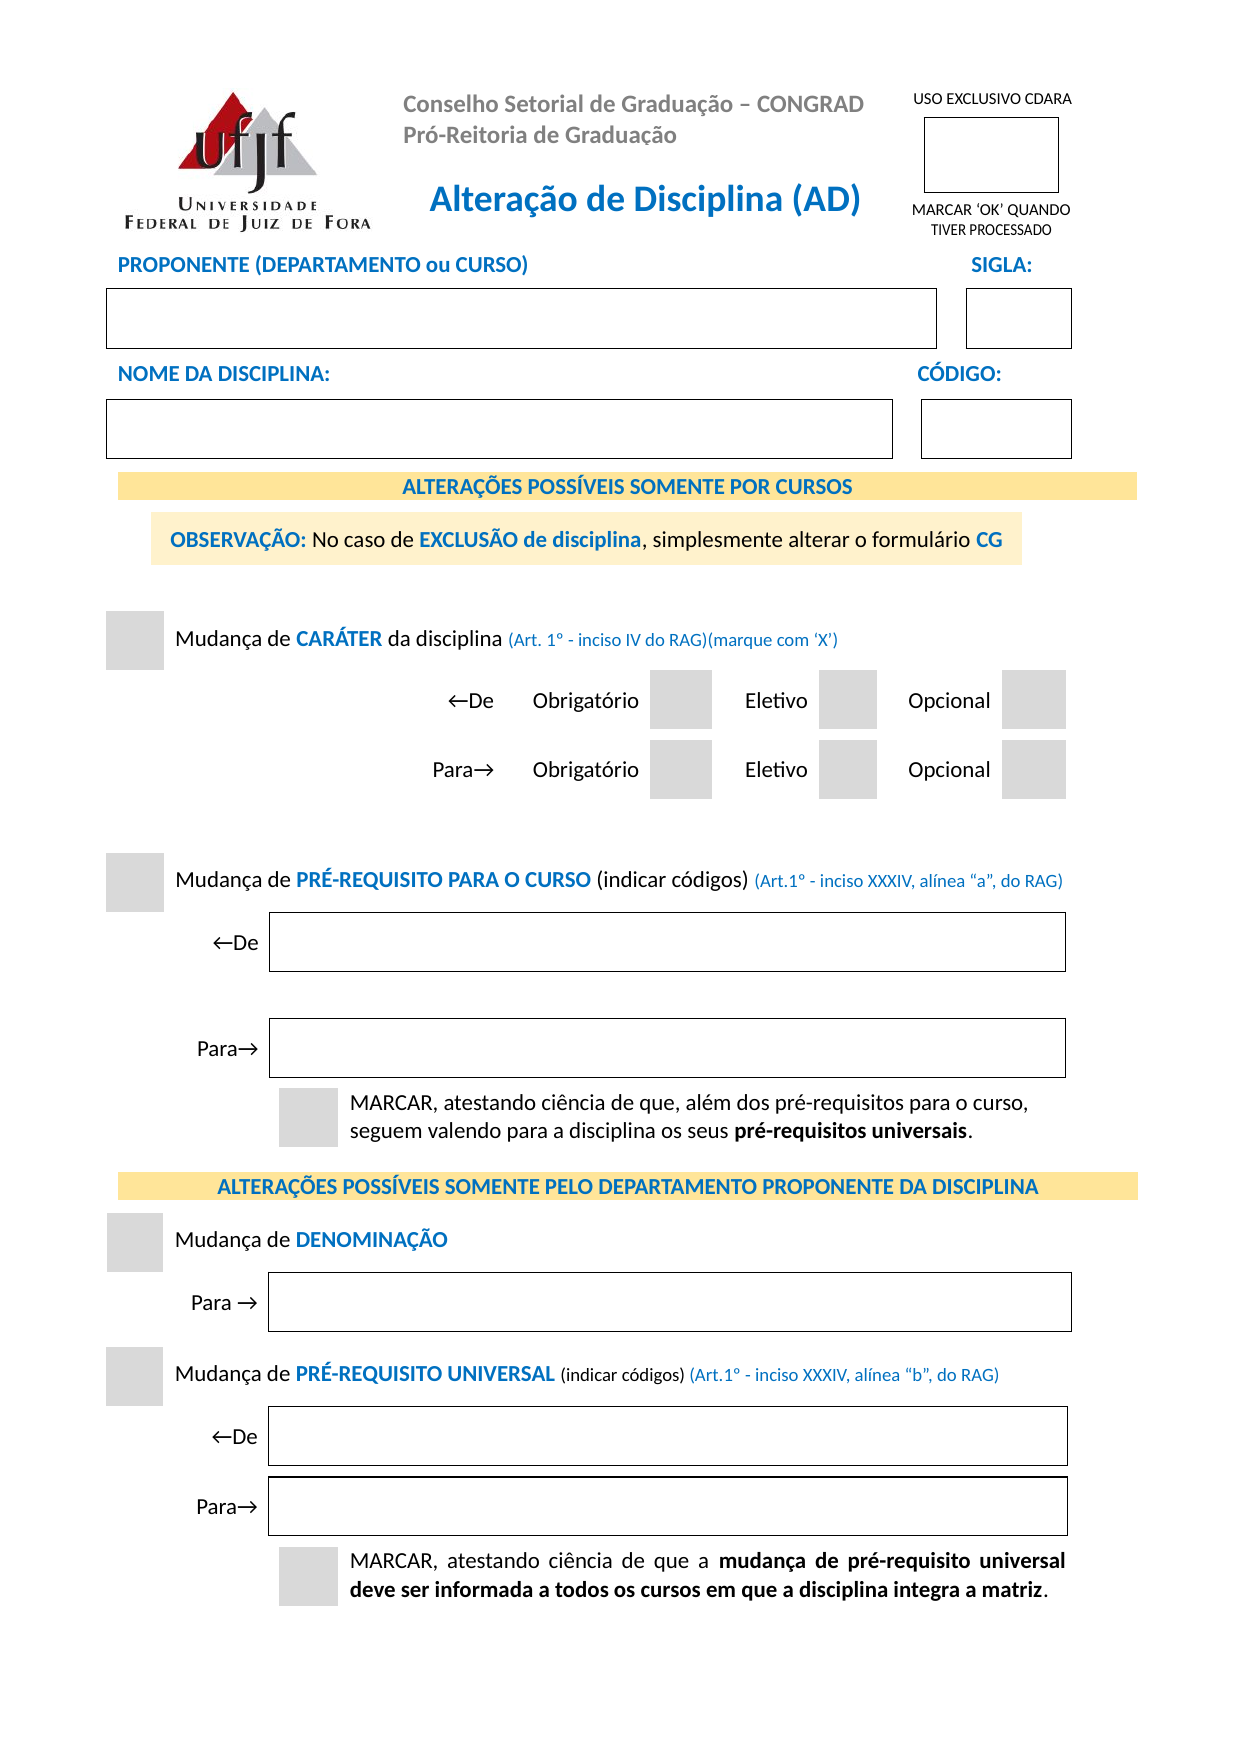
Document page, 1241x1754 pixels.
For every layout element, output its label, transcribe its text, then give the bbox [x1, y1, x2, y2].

table_cell [893, 399, 921, 458]
table_cell Opcional [877, 740, 1002, 799]
table_cell [106, 912, 194, 971]
table_cell Opcional [877, 670, 1002, 729]
table_cell Para→ [106, 1018, 269, 1077]
table_cell Obrigatório [505, 740, 650, 799]
table_cell ←De [195, 1406, 268, 1465]
table_cell PROPONENTE (DEPARTAMENTO ou CURSO) SIGLA: [106, 250, 1083, 278]
table_cell Para→ [106, 1476, 268, 1535]
table_cell [270, 1019, 1065, 1077]
table_header [107, 1213, 163, 1272]
table_cell [1059, 117, 1083, 145]
table_cell Eletivo [712, 670, 819, 729]
table_cell ←De [106, 670, 505, 729]
table_header [101, 1213, 107, 1272]
table_cell [106, 278, 1083, 288]
table_cell [269, 1407, 1067, 1465]
table_cell [1002, 670, 1066, 729]
table_header [279, 1547, 338, 1606]
table_header Mudança de PRÉ-REQUISITO PARA O CURSO (indicar códigos) (Art.1º - inciso XXXIV, alínea “a”, do RAG) [164, 853, 1079, 912]
table_header MARCAR, atestando ciência de que, além dos pré-requisitos para o curso, seguem valendo para a disciplina os seus pré-requisitos universais. [338, 1088, 1080, 1147]
table_header [106, 89, 392, 250]
table_cell [269, 1478, 1067, 1535]
table_cell Para→ [106, 740, 505, 799]
table_header Mudança de CARÁTER da disciplina (Art. 1º - inciso IV do RAG)(marque com ‘X’) [164, 611, 1037, 670]
table_cell [922, 400, 1071, 458]
table_header Conselho Setorial de Graduação – CONGRAD Pró-Reitoria de Graduação [392, 89, 899, 145]
table_cell [819, 740, 877, 799]
table_header [106, 611, 164, 670]
table_cell Eletivo [712, 740, 819, 799]
table_cell [106, 971, 1065, 1018]
table_cell [1066, 1018, 1079, 1077]
table_cell Para → [101, 1272, 268, 1331]
table_cell [650, 670, 712, 729]
table_header [1036, 1213, 1072, 1272]
table_cell [106, 348, 1083, 359]
table_cell [925, 118, 1058, 192]
table_cell [819, 670, 877, 729]
table_header MARCAR, atestando ciência de que a mudança de pré-requisito universal deve ser informada a todos os cursos em que a disciplina integra a matriz. [338, 1547, 1077, 1606]
table_cell [269, 1273, 1071, 1331]
table_header OBSERVAÇÃO: No caso de EXCLUSÃO de disciplina, simplesmente alterar o formulário CG [151, 512, 1022, 565]
table_cell [106, 1406, 195, 1465]
table_cell [650, 740, 712, 799]
table_cell [270, 913, 1065, 971]
table_cell [1065, 971, 1079, 1018]
table_header [1036, 1347, 1067, 1406]
table_cell [106, 729, 1066, 739]
table_cell ←De [194, 912, 269, 971]
table_cell [967, 289, 1071, 347]
table_cell [899, 117, 924, 192]
table_cell [107, 289, 936, 347]
table_cell Obrigatório [505, 670, 650, 729]
table_cell [106, 1465, 1067, 1476]
table_cell [1066, 912, 1079, 971]
table_header Mudança de DENOMINAÇÃO [163, 1213, 1036, 1272]
table_header USO EXCLUSIVO CDARA [899, 89, 1083, 117]
table_cell [937, 288, 966, 347]
table_cell [1002, 740, 1066, 799]
table_cell MARCAR ‘OK’ QUANDO TIVER PROCESSADO [899, 192, 1083, 250]
text ALTERAÇÕES POSSÍVEIS SOMENTE PELO DEPARTAMENTO PROPONENTE DA DISCIPLINA [118, 1172, 1138, 1200]
table_cell [1072, 399, 1083, 458]
text ALTERAÇÕES POSSÍVEIS SOMENTE POR CURSOS [118, 472, 1137, 500]
table_cell NOME DA DISCIPLINA: CÓDIGO: [106, 359, 1083, 399]
table_cell [1072, 288, 1083, 347]
table_header [1037, 611, 1066, 670]
table_header Mudança de PRÉ-REQUISITO UNIVERSAL (indicar códigos) (Art.1º - inciso XXXIV, alínea “b”, do RAG) [163, 1347, 1036, 1406]
table_cell Alteração de Disciplina (AD) [392, 145, 899, 250]
table_cell [107, 400, 892, 458]
table_header [106, 1347, 163, 1406]
table_cell [1059, 145, 1083, 192]
table_header [106, 853, 164, 912]
table_header [279, 1088, 338, 1147]
